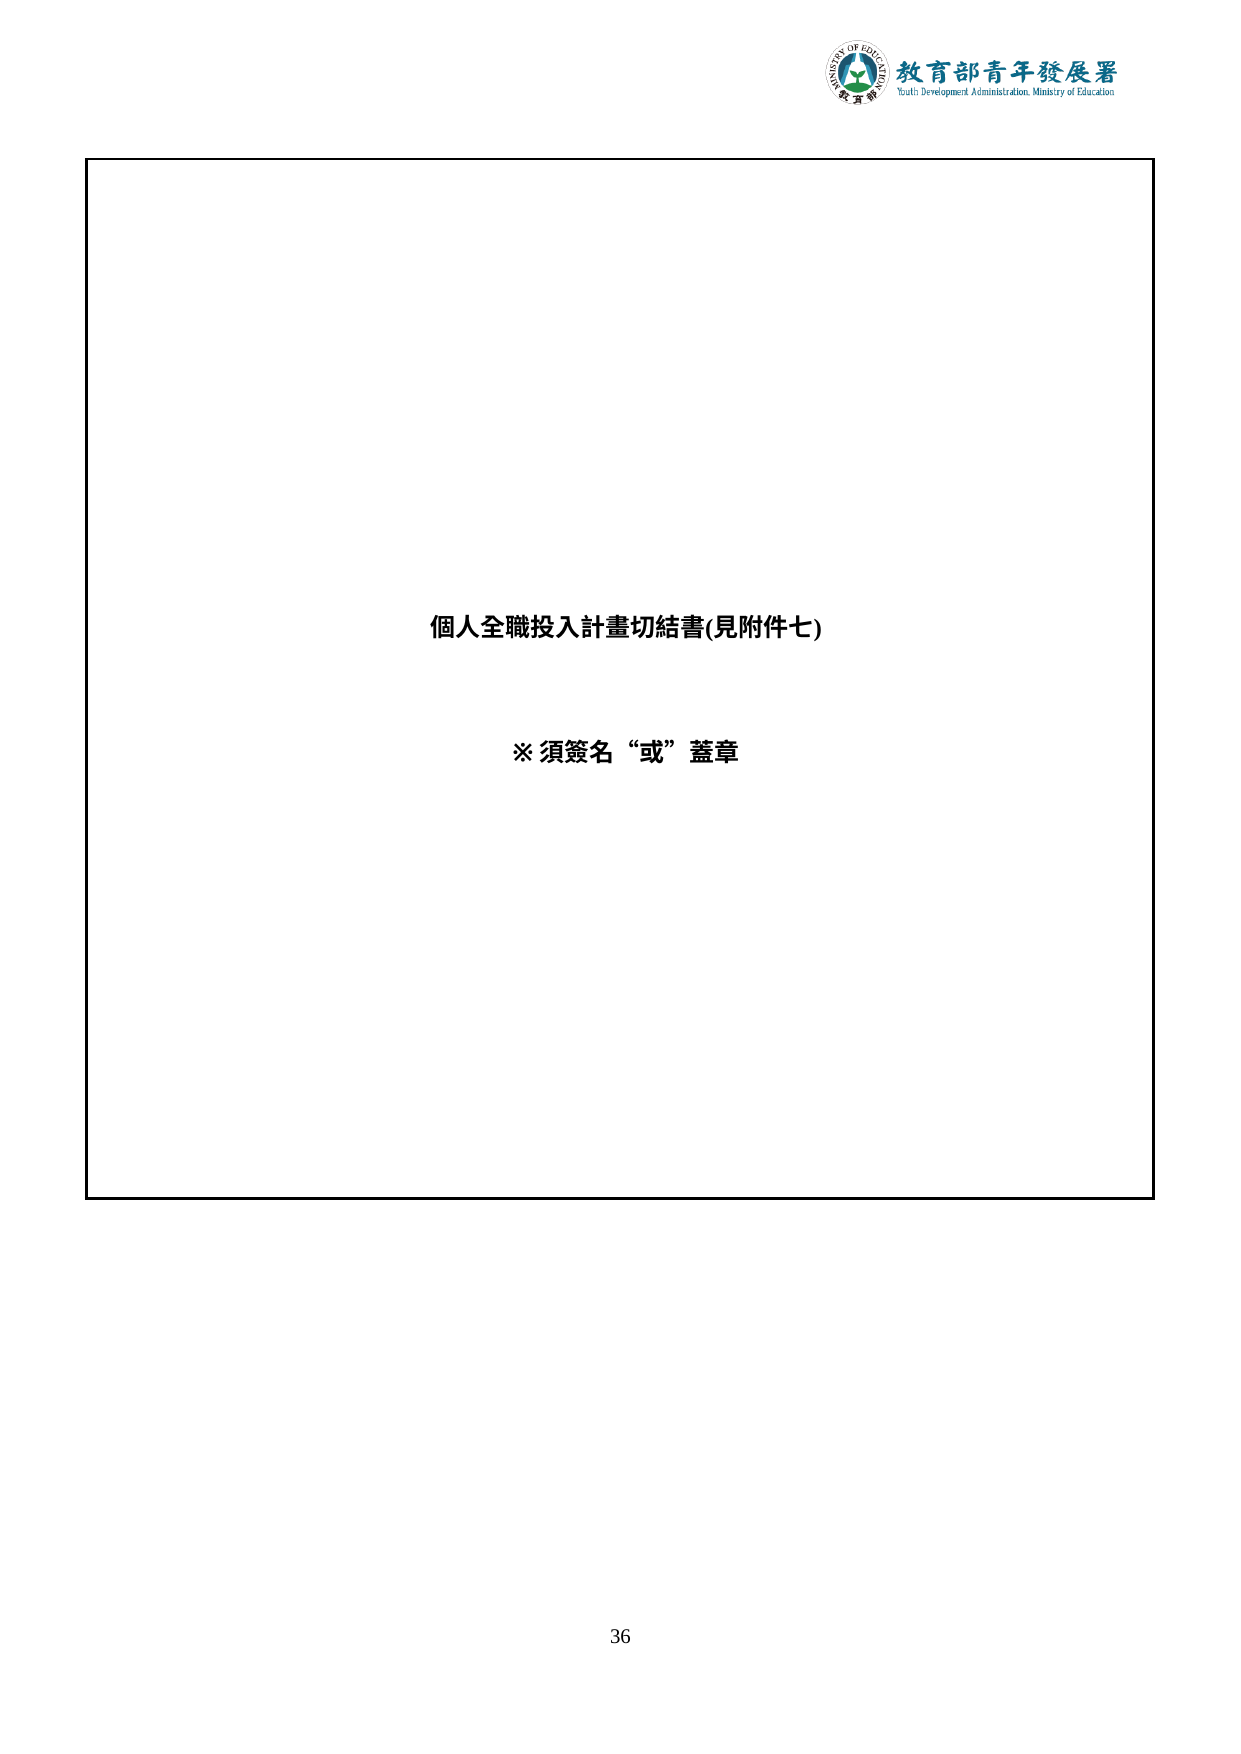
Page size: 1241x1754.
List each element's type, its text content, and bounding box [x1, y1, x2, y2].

table_cell 個人全職投入計畫切結書(見附件七) ※ 須簽名“或”蓋章 [88, 160, 1152, 1197]
